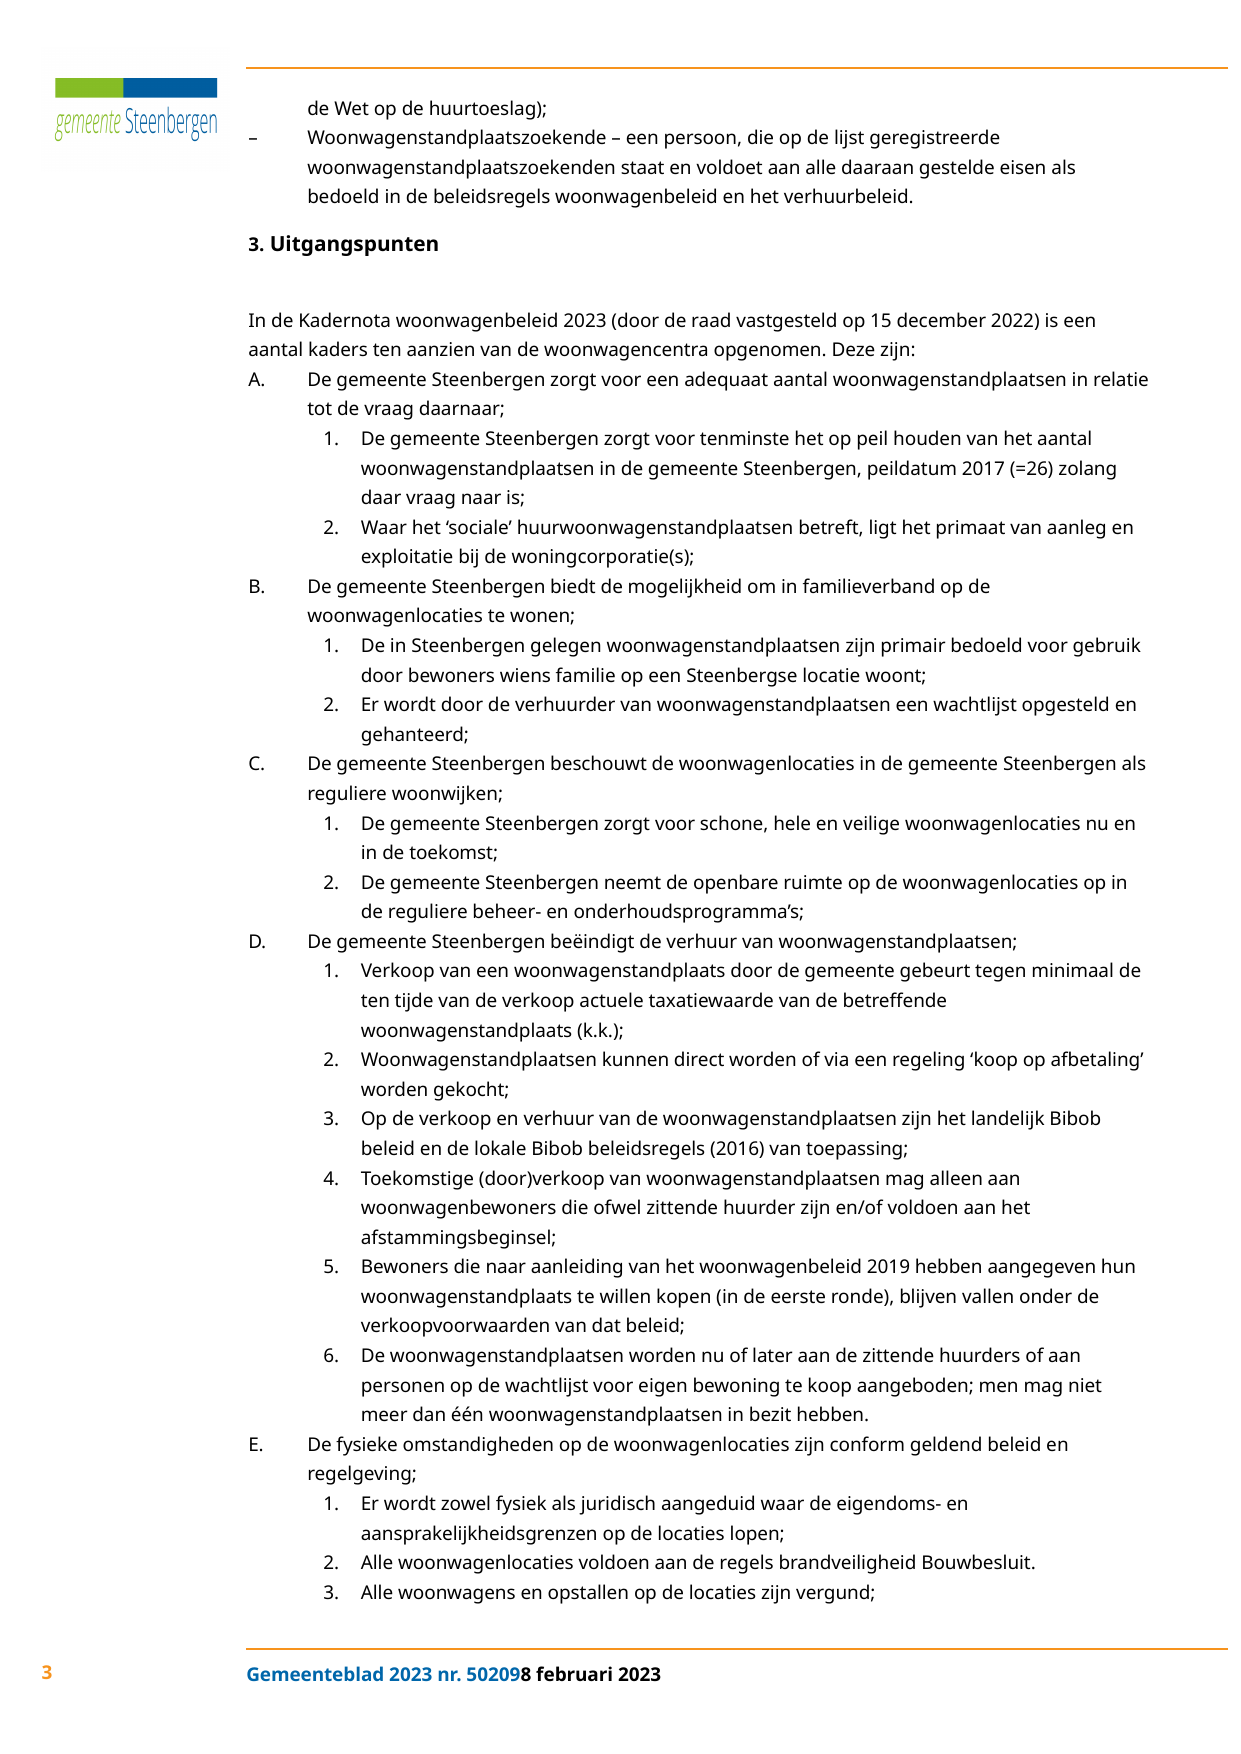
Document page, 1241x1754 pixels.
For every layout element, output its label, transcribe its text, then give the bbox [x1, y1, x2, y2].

list Woonwagenstandplaatsen kunnen direct worden of via een regeling ‘koop op afbetaling’ worden gekocht; [323, 1046, 1152, 1102]
list Waar het ‘sociale’ huurwoonwagenstandplaatsen betreft, ligt het primaat van aanleg en exploitatie bij de woningcorporatie(s); [323, 514, 1152, 569]
list De gemeente Steenbergen zorgt voor een adequaat aantal woonwagenstandplaatsen in relatie tot de vraag daarnaar; [248, 366, 1152, 421]
list De woonwagenstandplaatsen worden nu of later aan de zittende huurders of aan personen op de wachtlijst voor eigen bewoning te koop aangeboden; men mag niet meer dan één woonwagenstandplaatsen in bezit hebben. [323, 1342, 1152, 1427]
list De gemeente Steenbergen zorgt voor schone, hele en veilige woonwagenlocaties nu en in de toekomst; [323, 810, 1152, 865]
list Alle woonwagens en opstallen op de locaties zijn vergund; [323, 1579, 1152, 1605]
picture [41, 47, 231, 172]
list Op de verkoop en verhuur van de woonwagenstandplaatsen zijn het landelijk Bibob beleid en de lokale Bibob beleidsregels (2016) van toepassing; [323, 1106, 1152, 1161]
list De gemeente Steenbergen beschouwt de woonwagenlocaties in de gemeente Steenbergen als reguliere woonwijken; [248, 751, 1152, 806]
list Woonwagenstandplaatszoekende – een persoon, die op de lijst geregistreerde woonwagenstandplaatszoekenden staat en voldoet aan alle daaraan gestelde eisen als bedoeld in de beleidsregels woonwagenbeleid en het verhuurbeleid. [248, 124, 1152, 209]
text 3. Uitgangspunten [248, 229, 1152, 258]
list Er wordt zowel fysiek als juridisch aangeduid waar de eigendoms- en aansprakelijkheidsgrenzen op de locaties lopen; [323, 1490, 1152, 1546]
list De gemeente Steenbergen zorgt voor tenminste het op peil houden van het aantal woonwagenstandplaatsen in de gemeente Steenbergen, peildatum 2017 (=26) zolang daar vraag naar is; [323, 425, 1152, 510]
list De in Steenbergen gelegen woonwagenstandplaatsen zijn primair bedoeld voor gebruik door bewoners wiens familie op een Steenbergse locatie woont; [323, 632, 1152, 688]
list Er wordt door de verhuurder van woonwagenstandplaatsen een wachtlijst opgesteld en gehanteerd; [323, 691, 1152, 747]
list Alle woonwagenlocaties voldoen aan de regels brandveiligheid Bouwbesluit. [323, 1549, 1152, 1575]
list De gemeente Steenbergen neemt de openbare ruimte op de woonwagenlocaties op in de reguliere beheer- en onderhoudsprogramma’s; [323, 869, 1152, 924]
list De gemeente Steenbergen biedt de mogelijkheid om in familieverband op de woonwagenlocaties te wonen; [248, 573, 1152, 628]
list De fysieke omstandigheden op de woonwagenlocaties zijn conform geldend beleid en regelgeving; [248, 1431, 1152, 1486]
list De gemeente Steenbergen beëindigt de verhuur van woonwagenstandplaatsen; [248, 928, 1152, 954]
text In de Kadernota woonwagenbeleid 2023 (door de raad vastgesteld op 15 december 2022) is een aantal kaders ten aanzien van de woonwagencentra opgenomen. Deze zijn: [248, 307, 1152, 362]
list Toekomstige (door)verkoop van woonwagenstandplaatsen mag alleen aan woonwagenbewoners die ofwel zittende huurder zijn en/of voldoen aan het afstammingsbeginsel; [323, 1165, 1152, 1250]
list Verkoop van een woonwagenstandplaats door de gemeente gebeurt tegen minimaal de ten tijde van de verkoop actuele taxatiewaarde van de betreffende woonwagenstandplaats (k.k.); [323, 958, 1152, 1043]
list Bewoners die naar aanleiding van het woonwagenbeleid 2019 hebben aangegeven hun woonwagenstandplaats te willen kopen (in de eerste ronde), blijven vallen onder de verkoopvoorwaarden van dat beleid; [323, 1253, 1152, 1338]
list de Wet op de huurtoeslag); [248, 95, 1152, 121]
